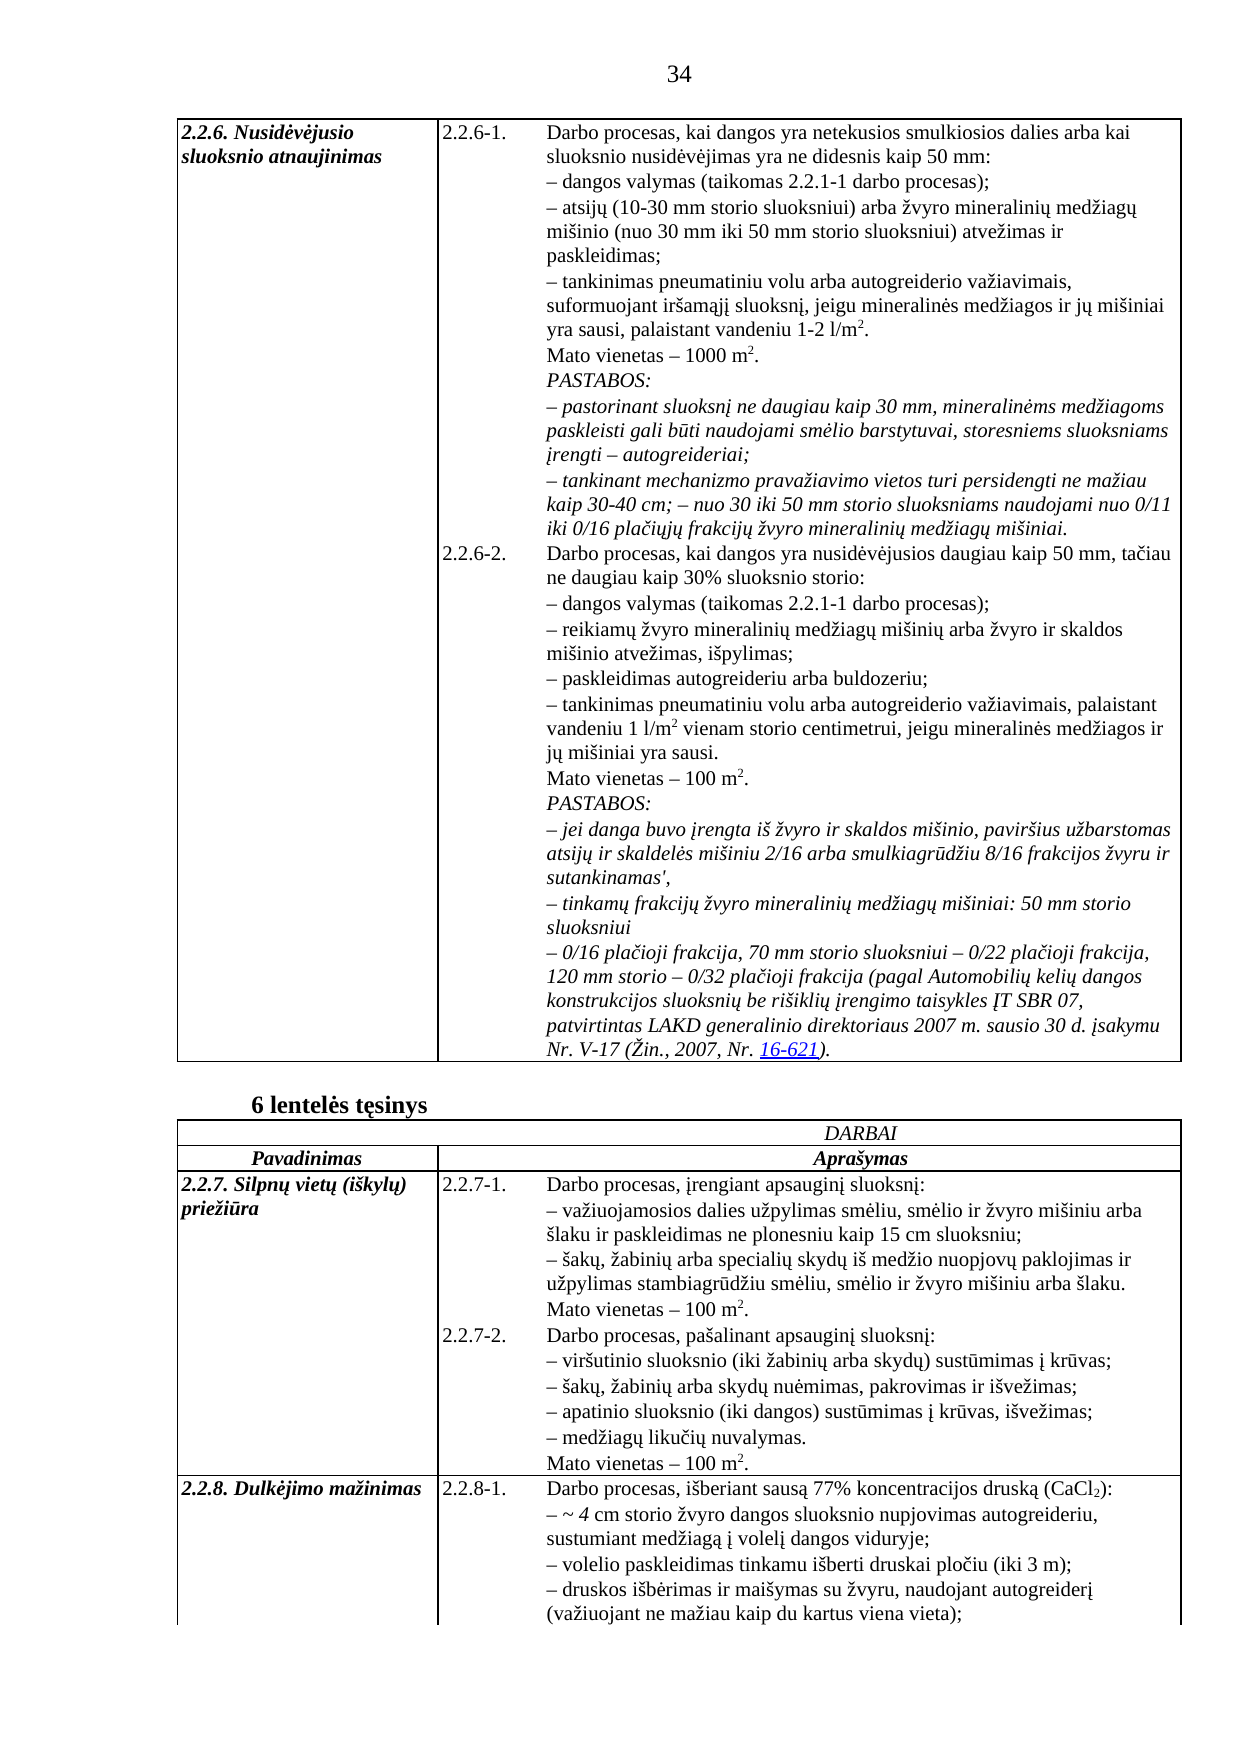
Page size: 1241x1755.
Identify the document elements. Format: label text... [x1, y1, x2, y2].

table_cell – tinkamų frakcijų žvyro mineralinių medžiagų mišiniai: 50 mm storio sluoksniui [542, 889, 1180, 939]
table_cell Mato vienetas – 100 m2. [542, 1449, 1180, 1475]
table_cell – pastorinant sluoksnį ne daugiau kaip 30 mm, mineralinėms medžiagoms paskleisti gali būti naudojami smėlio barstytuvai, storesniems sluoksniams įrengti – autogreideriai; [542, 392, 1180, 466]
table_cell [538, 1146, 542, 1170]
table_cell – volelio paskleidimas tinkamu išberti druskai pločiu (iki 3 m); [542, 1550, 1180, 1576]
table_cell PASTABOS: [542, 790, 1180, 815]
table_cell – druskos išbėrimas ir maišymas su žvyru, naudojant autogreiderį (važiuojant ne mažiau kaip du kartus viena vieta); [542, 1576, 1180, 1625]
table_cell – atsijų (10-30 mm storio sluoksniui) arba žvyro mineralinių medžiagų mišinio (nuo 30 mm iki 50 mm storio sluoksniui) atvežimas ir paskleidimas; [542, 194, 1180, 267]
table_cell 2.2.7. Silpnų vietų (iškylų) priežiūra [178, 1172, 437, 1475]
table_cell – šakų, žabinių arba specialių skydų iš medžio nuopjovų paklojimas ir užpylimas stambiagrūdžiu smėliu, smėlio ir žvyro mišiniu arba šlaku. [542, 1246, 1180, 1295]
table_cell – tankinimas pneumatiniu volu arba autogreiderio važiavimais, suformuojant iršamąjį sluoksnį, jeigu mineralinės medžiagos ir jų mišiniai yra sausi, palaistant vandeniu 1-2 l/m2. [542, 267, 1180, 341]
table_cell Darbo procesas, kai dangos yra nusidėvėjusios daugiau kaip 50 mm, tačiau ne daugiau kaip 30% sluoksnio storio: [542, 540, 1180, 589]
table_cell – dangos valymas (taikomas 2.2.1-1 darbo procesas); [542, 589, 1180, 615]
table_cell 2.2.7-1. [439, 1172, 542, 1321]
table_cell 2.2.6. Nusidėvėjusio sluoksnio atnaujinimas [178, 120, 437, 1061]
table_cell 2.2.8-1. [439, 1476, 542, 1625]
table_cell 2.2.6-2. [439, 540, 542, 1061]
table_cell – paskleidimas autogreideriu arba buldozeriu; [542, 665, 1180, 690]
table_cell Mato vienetas – 100 m2. [542, 764, 1180, 790]
table_cell – apatinio sluoksnio (iki dangos) sustūmimas į krūvas, išvežimas; [542, 1398, 1180, 1423]
table_cell – 0/16 plačioji frakcija, 70 mm storio sluoksniui – 0/22 plačioji frakcija, 120 mm storio – 0/32 plačioji frakcija (pagal Automobilių kelių dangos konstrukcijos sluoksnių be rišiklių įrengimo taisykles ĮT SBR 07, patvirtintas LAKD generalinio direktoriaus 2007 m. sausio 30 d. įsakymu Nr. V-17 (Žin., 2007, Nr. 16-621). [542, 939, 1180, 1061]
table_cell 2.2.7-2. [439, 1321, 542, 1475]
table_header [538, 1121, 542, 1145]
table_cell PASTABOS: [542, 367, 1180, 392]
table_cell – ~ 4 cm storio žvyro dangos sluoksnio nupjovimas autogreideriu, sustumiant medžiagą į volelį dangos viduryje; [542, 1500, 1180, 1550]
table_cell – dangos valymas (taikomas 2.2.1-1 darbo procesas); [542, 168, 1180, 193]
table_cell Mato vienetas – 1000 m2. [542, 341, 1180, 367]
table_cell 2.2.6-1. [439, 120, 542, 540]
table_cell – jei danga buvo įrengta iš žvyro ir skaldos mišinio, paviršius užbarstomas atsijų ir skaldelės mišiniu 2/16 arba smulkiagrūdžiu 8/16 frakcijos žvyru ir sutankinamas', [542, 815, 1180, 889]
table_cell Mato vienetas – 100 m2. [542, 1295, 1180, 1321]
table_cell – šakų, žabinių arba skydų nuėmimas, pakrovimas ir išvežimas; [542, 1372, 1180, 1398]
table_cell – medžiagų likučių nuvalymas. [542, 1424, 1180, 1449]
table_cell – važiuojamosios dalies užpylimas smėliu, smėlio ir žvyro mišiniu arba šlaku ir paskleidimas ne plonesniu kaip 15 cm sluoksniu; [542, 1196, 1180, 1246]
table_cell – reikiamų žvyro mineralinių medžiagų mišinių arba žvyro ir skaldos mišinio atvežimas, išpylimas; [542, 615, 1180, 665]
table_cell 2.2.8. Dulkėjimo mažinimas [178, 1476, 437, 1625]
table_cell – tankinant mechanizmo pravažiavimo vietos turi persidengti ne mažiau kaip 30-40 cm; – nuo 30 iki 50 mm storio sluoksniams naudojami nuo 0/11 iki 0/16 plačiųjų frakcijų žvyro mineralinių medžiagų mišiniai. [542, 466, 1180, 540]
table_cell – viršutinio sluoksnio (iki žabinių arba skydų) sustūmimas į krūvas; [542, 1347, 1180, 1372]
text 6 lentelės tęsinys [177, 1090, 1181, 1119]
table_cell – tankinimas pneumatiniu volu arba autogreiderio važiavimais, palaistant vandeniu 1 l/m2 vienam storio centimetrui, jeigu mineralinės medžiagos ir jų mišiniai yra sausi. [542, 690, 1180, 764]
table_cell Darbo procesas, pašalinant apsauginį sluoksnį: [542, 1321, 1180, 1347]
